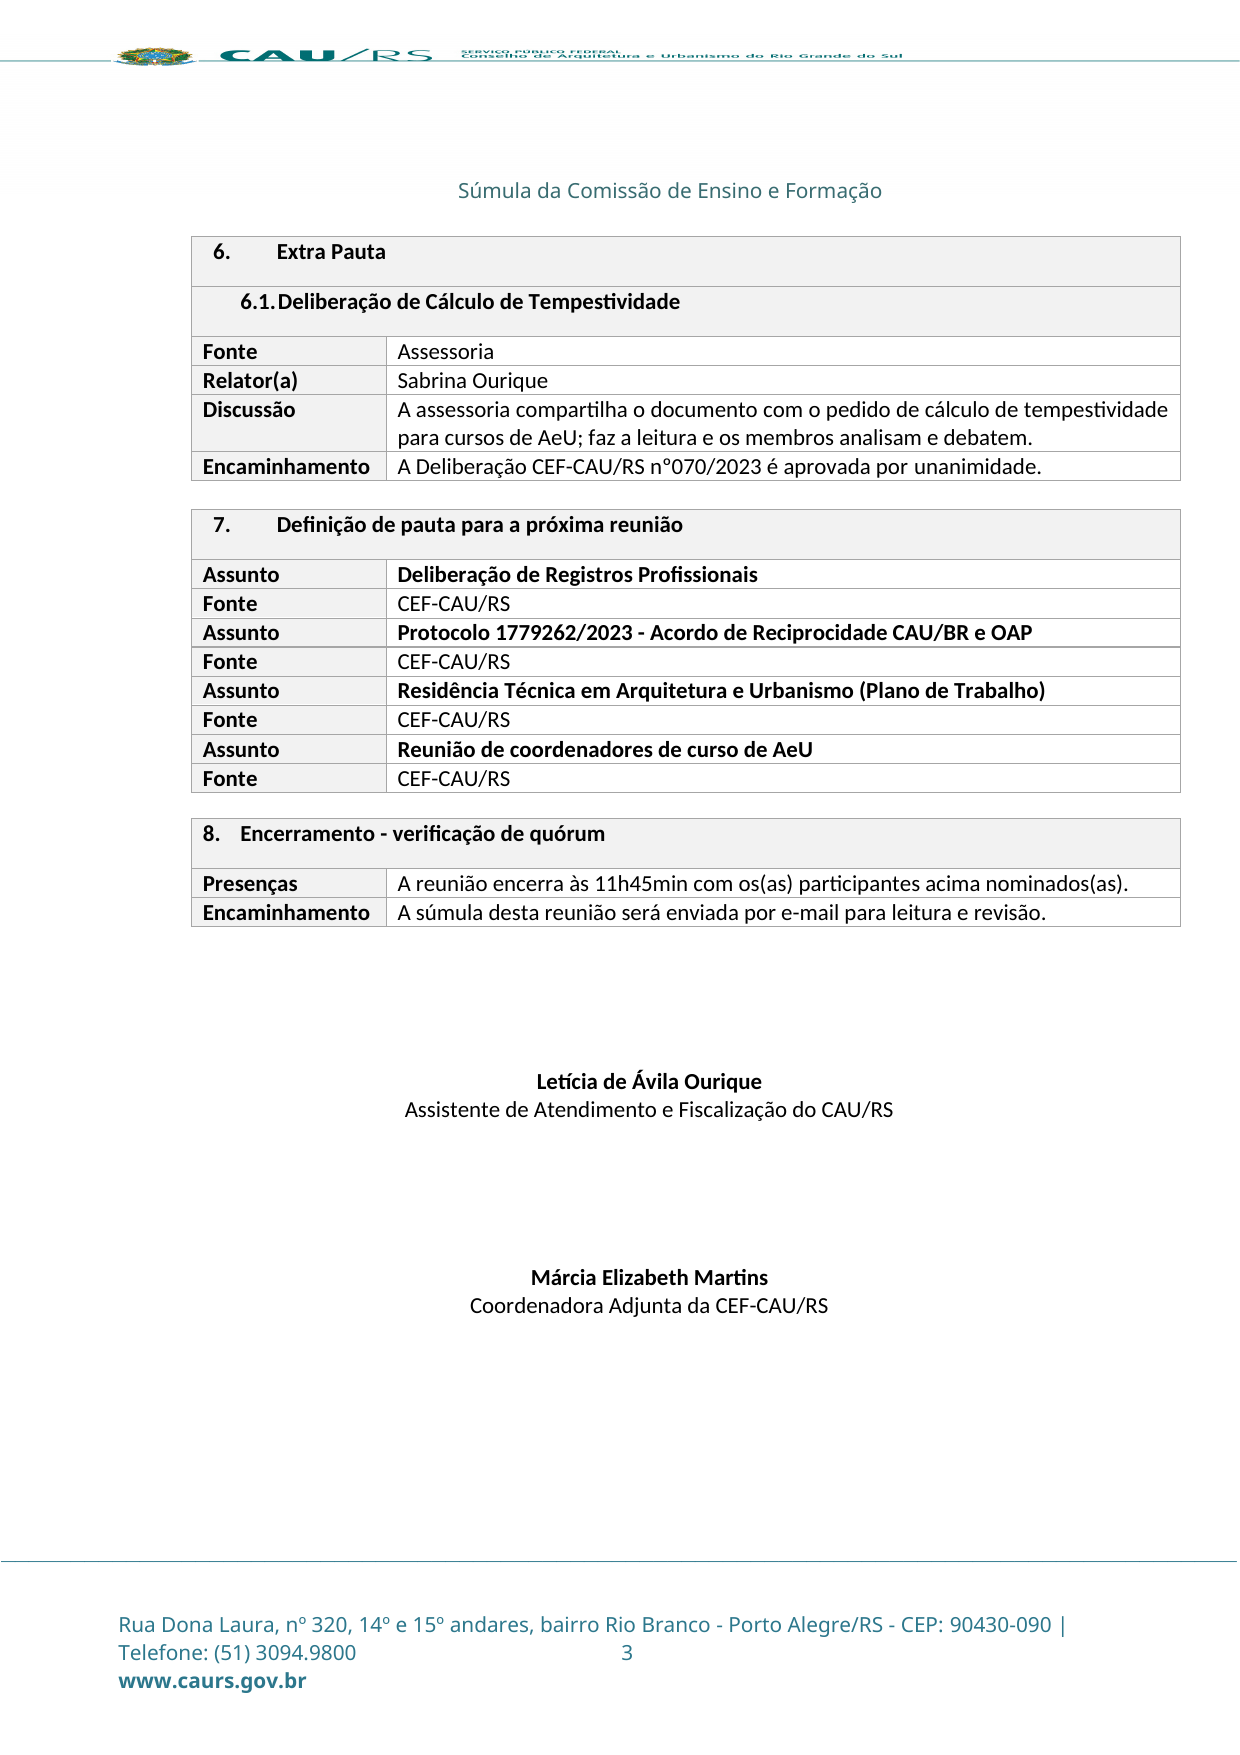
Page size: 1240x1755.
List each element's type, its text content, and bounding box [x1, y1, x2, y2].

table_cell Reunião de coordenadores de curso de AeU [387, 735, 1180, 763]
table_cell A Deliberação CEF-CAU/RS nº070/2023 é aprovada por unanimidade. [387, 452, 1180, 480]
table_cell A súmula desta reunião será enviada por e-mail para leitura e revisão. [387, 898, 1180, 926]
text Márcia Elizabeth Martins [177, 1263, 1121, 1292]
table_cell Assunto [192, 619, 386, 646]
table_cell Protocolo 1779262/2023 - Acordo de Reciprocidade CAU/BR e OAP [387, 619, 1180, 646]
table_cell Sabrina Ourique [387, 366, 1180, 394]
table_cell [386, 793, 1181, 818]
table_cell Residência Técnica em Arquitetura e Urbanismo (Plano de Trabalho) [387, 677, 1180, 704]
table_cell Extra Pauta [192, 237, 1180, 286]
text Coordenadora Adjunta da CEF-CAU/RS [177, 1292, 1121, 1319]
table_cell Definição de pauta para a próxima reunião [192, 510, 1180, 559]
table_cell Encerramento - verificação de quórum [192, 819, 1180, 868]
table_cell Relator(a) [192, 366, 386, 394]
table_cell CEF-CAU/RS [387, 648, 1180, 676]
table_cell Assunto [192, 735, 386, 763]
table_cell Encaminhamento [192, 898, 386, 926]
table_cell A reunião encerra às 11h45min com os(as) participantes acima nominados(as). [387, 869, 1180, 897]
table_cell [191, 793, 386, 818]
table_cell Deliberação de Registros Profissionais [387, 560, 1180, 588]
table_cell CEF-CAU/RS [387, 589, 1180, 617]
table_cell Presenças [192, 869, 386, 897]
table_cell Fonte [192, 706, 386, 734]
text Letícia de Ávila Ourique [177, 1067, 1121, 1095]
table_cell Discussão [192, 395, 386, 451]
table_cell Deliberação de Cálculo de Tempestividade [192, 287, 1180, 336]
table_cell Fonte [192, 337, 386, 365]
text Assistente de Atendimento e Fiscalização do CAU/RS [177, 1095, 1121, 1123]
table_cell CEF-CAU/RS [387, 706, 1180, 734]
table_cell Fonte [192, 589, 386, 617]
table_cell CEF-CAU/RS [387, 764, 1180, 792]
table_cell [191, 481, 1181, 509]
table_cell Encaminhamento [192, 452, 386, 480]
table_cell Assunto [192, 560, 386, 588]
table_cell Fonte [192, 764, 386, 792]
table_cell Assunto [192, 677, 386, 704]
table_cell Fonte [192, 648, 386, 676]
table_cell Assessoria [387, 337, 1180, 365]
table_cell A assessoria compartilha o documento com o pedido de cálculo de tempestividade para cursos de AeU; faz a leitura e os membros analisam e debatem. [387, 395, 1180, 451]
